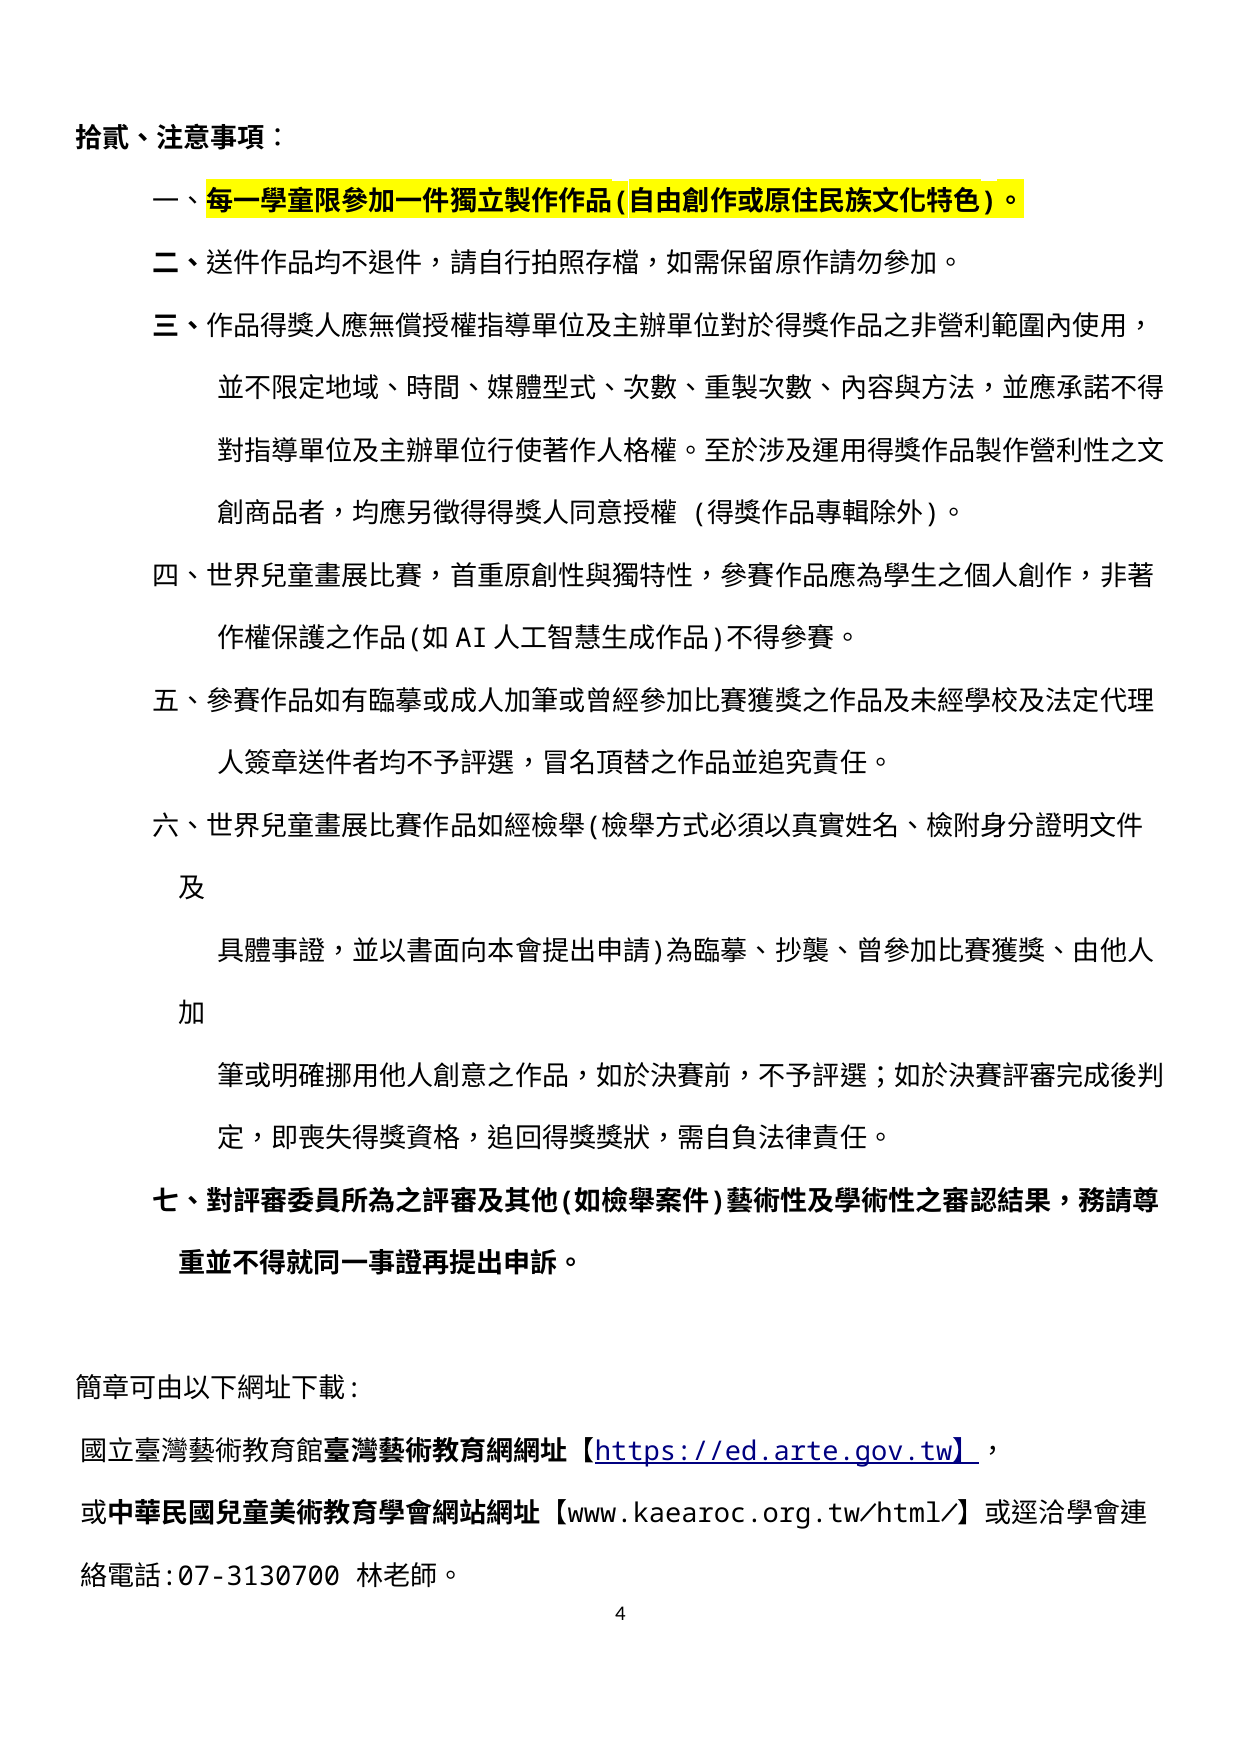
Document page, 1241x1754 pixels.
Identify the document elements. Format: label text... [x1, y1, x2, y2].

text 對指導單位及主辦單位行使著作人格權。至於涉及運用得獎作品製作營利性之文 [119, 407, 1165, 469]
text 簡章可由以下網址下載: [75, 1344, 1165, 1407]
text 作權保護之作品(如AI人工智慧生成作品)不得參賽。 [119, 594, 1165, 657]
text 一、每一學童限參加一件獨立製作作品(自由創作或原住民族文化特色)。 [119, 157, 1165, 219]
text 筆或明確挪用他人創意之作品，如於決賽前，不予評選；如於決賽評審完成後判 [119, 1032, 1165, 1094]
text 二、送件作品均不退件，請自行拍照存檔，如需保留原作請勿參加。 [119, 219, 1165, 282]
text 具體事證，並以書面向本會提出申請)為臨摹、抄襲、曾參加比賽獲獎、由他人加 [119, 907, 1165, 1032]
text 七、對評審委員所為之評審及其他(如檢舉案件)藝術性及學術性之審認結果，務請尊重並不得就同一事證再提出申訴。 [119, 1157, 1165, 1282]
text 國立臺灣藝術教育館臺灣藝術教育網網址【https://ed.arte.gov.tw】， [80, 1407, 1165, 1469]
text 人簽章送件者均不予評選，冒名頂替之作品並追究責任。 [119, 719, 1165, 782]
text 四、世界兒童畫展比賽，首重原創性與獨特性，參賽作品應為學生之個人創作，非著 [119, 532, 1165, 594]
text 並不限定地域、時間、媒體型式、次數、重製次數、內容與方法，並應承諾不得 [119, 344, 1165, 407]
text 或中華民國兒童美術教育學會網站網址【www.kaearoc.org.tw╱html╱】或逕洽學會連絡電話:07-3130700 林老師。 [80, 1469, 1165, 1594]
text 定，即喪失得獎資格，追回得獎獎狀，需自負法律責任。 [119, 1094, 1165, 1157]
text 六、世界兒童畫展比賽作品如經檢舉(檢舉方式必須以真實姓名、檢附身分證明文件及 [119, 782, 1165, 907]
text 拾貳、注意事項： [75, 94, 1165, 157]
text 五、參賽作品如有臨摹或成人加筆或曾經參加比賽獲獎之作品及未經學校及法定代理 [119, 657, 1165, 719]
text 創商品者，均應另徵得得獎人同意授權 (得獎作品專輯除外)。 [119, 469, 1165, 532]
text 三、作品得獎人應無償授權指導單位及主辦單位對於得獎作品之非營利範圍內使用， [119, 282, 1165, 344]
